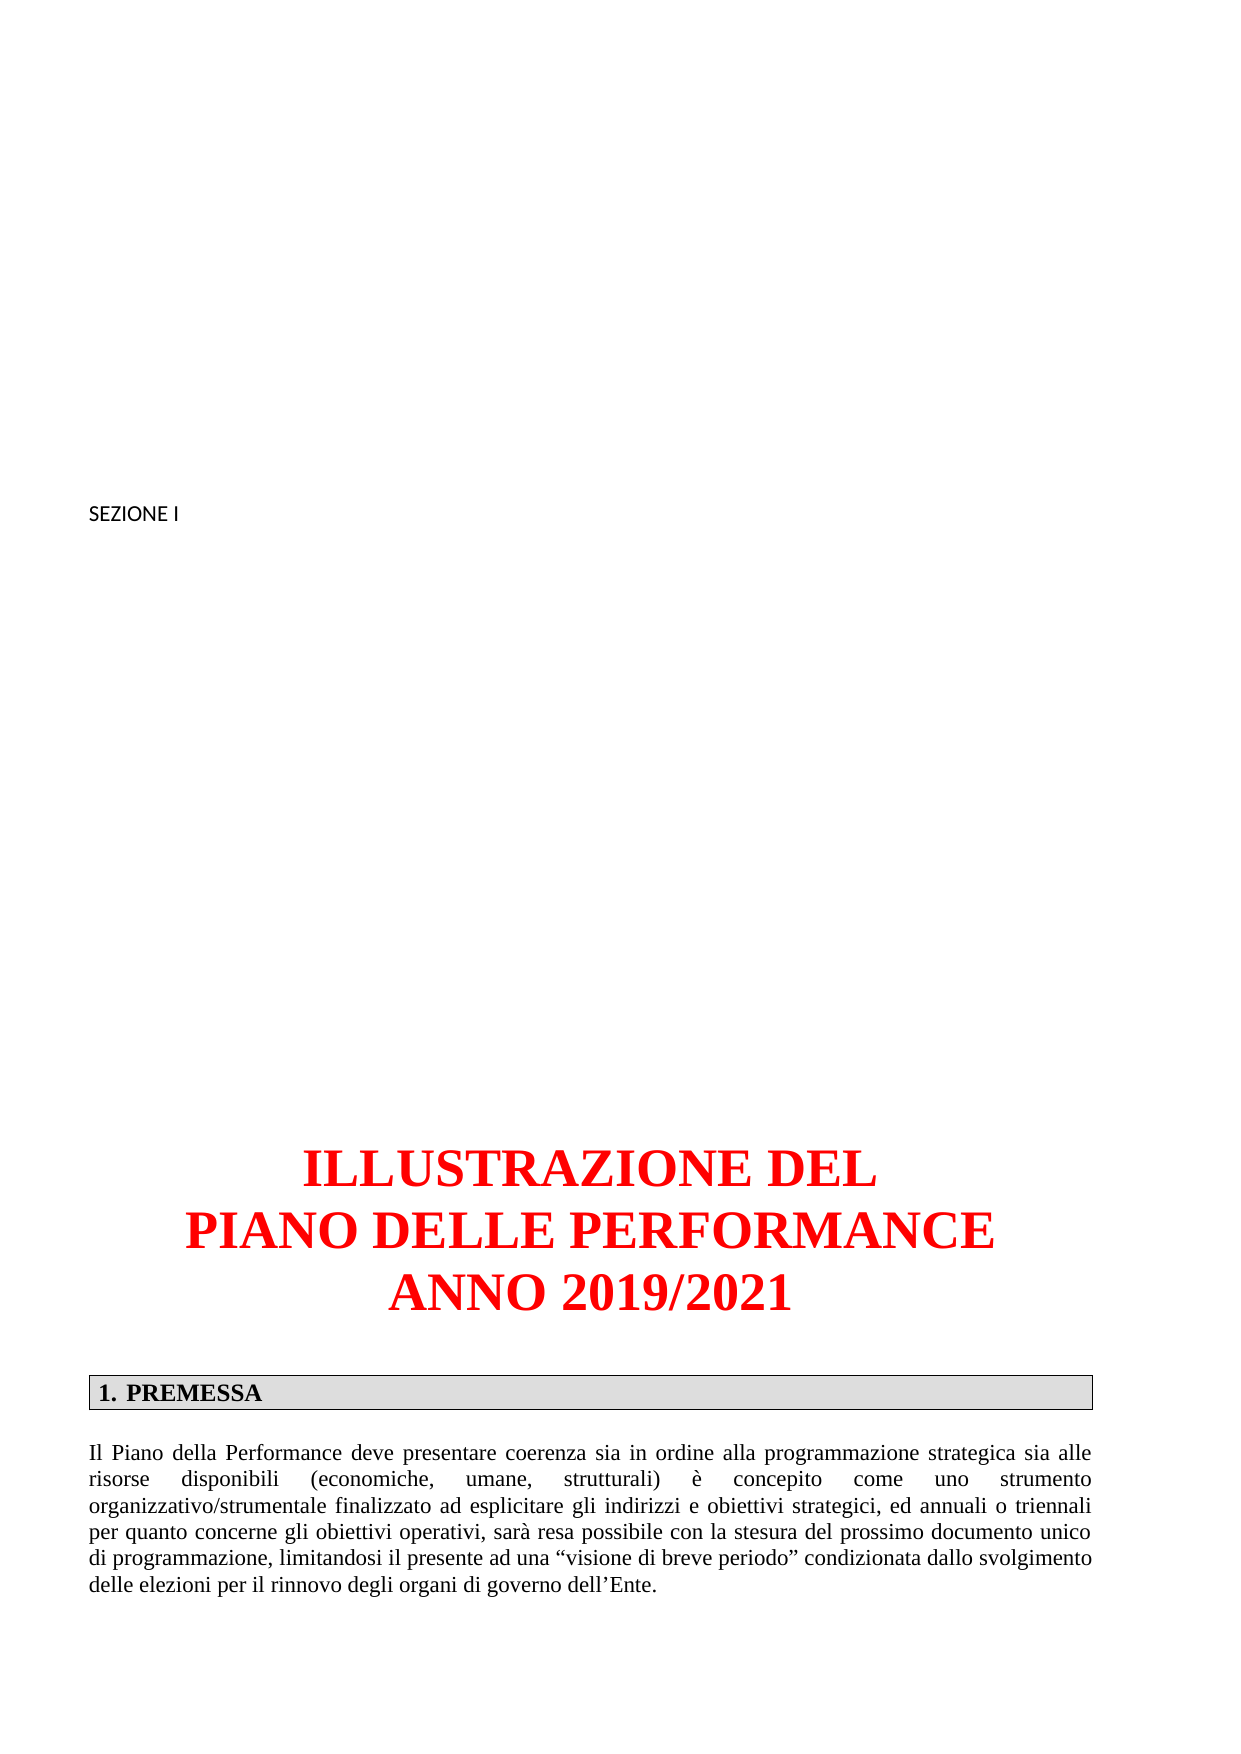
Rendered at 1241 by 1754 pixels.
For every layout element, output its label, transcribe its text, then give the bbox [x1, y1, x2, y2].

text PIANO DELLE PERFORMANCE [89, 1198, 1093, 1260]
list PREMESSA [90, 1376, 1092, 1409]
text ANNO 2019/2021 [89, 1260, 1093, 1322]
text SEZIONE I [89, 499, 1093, 527]
text ILLUSTRAZIONE DEL [89, 1135, 1093, 1198]
text Il Piano della Performance deve presentare coerenza sia in ordine alla programmazione strategica sia alle risorse disponibili (economiche, umane, strutturali) è concepito come uno strumento organizzativo/strumentale finalizzato ad esplicitare gli indirizzi e obiettivi strategici, ed annuali o triennali per quanto concerne gli obiettivi operativi, sarà resa possibile con la stesura del prossimo documento unico di programmazione, limitandosi il presente ad una “visione di breve periodo” condizionata dallo svolgimento delle elezioni per il rinnovo degli organi di governo dell’Ente. [89, 1439, 1093, 1597]
